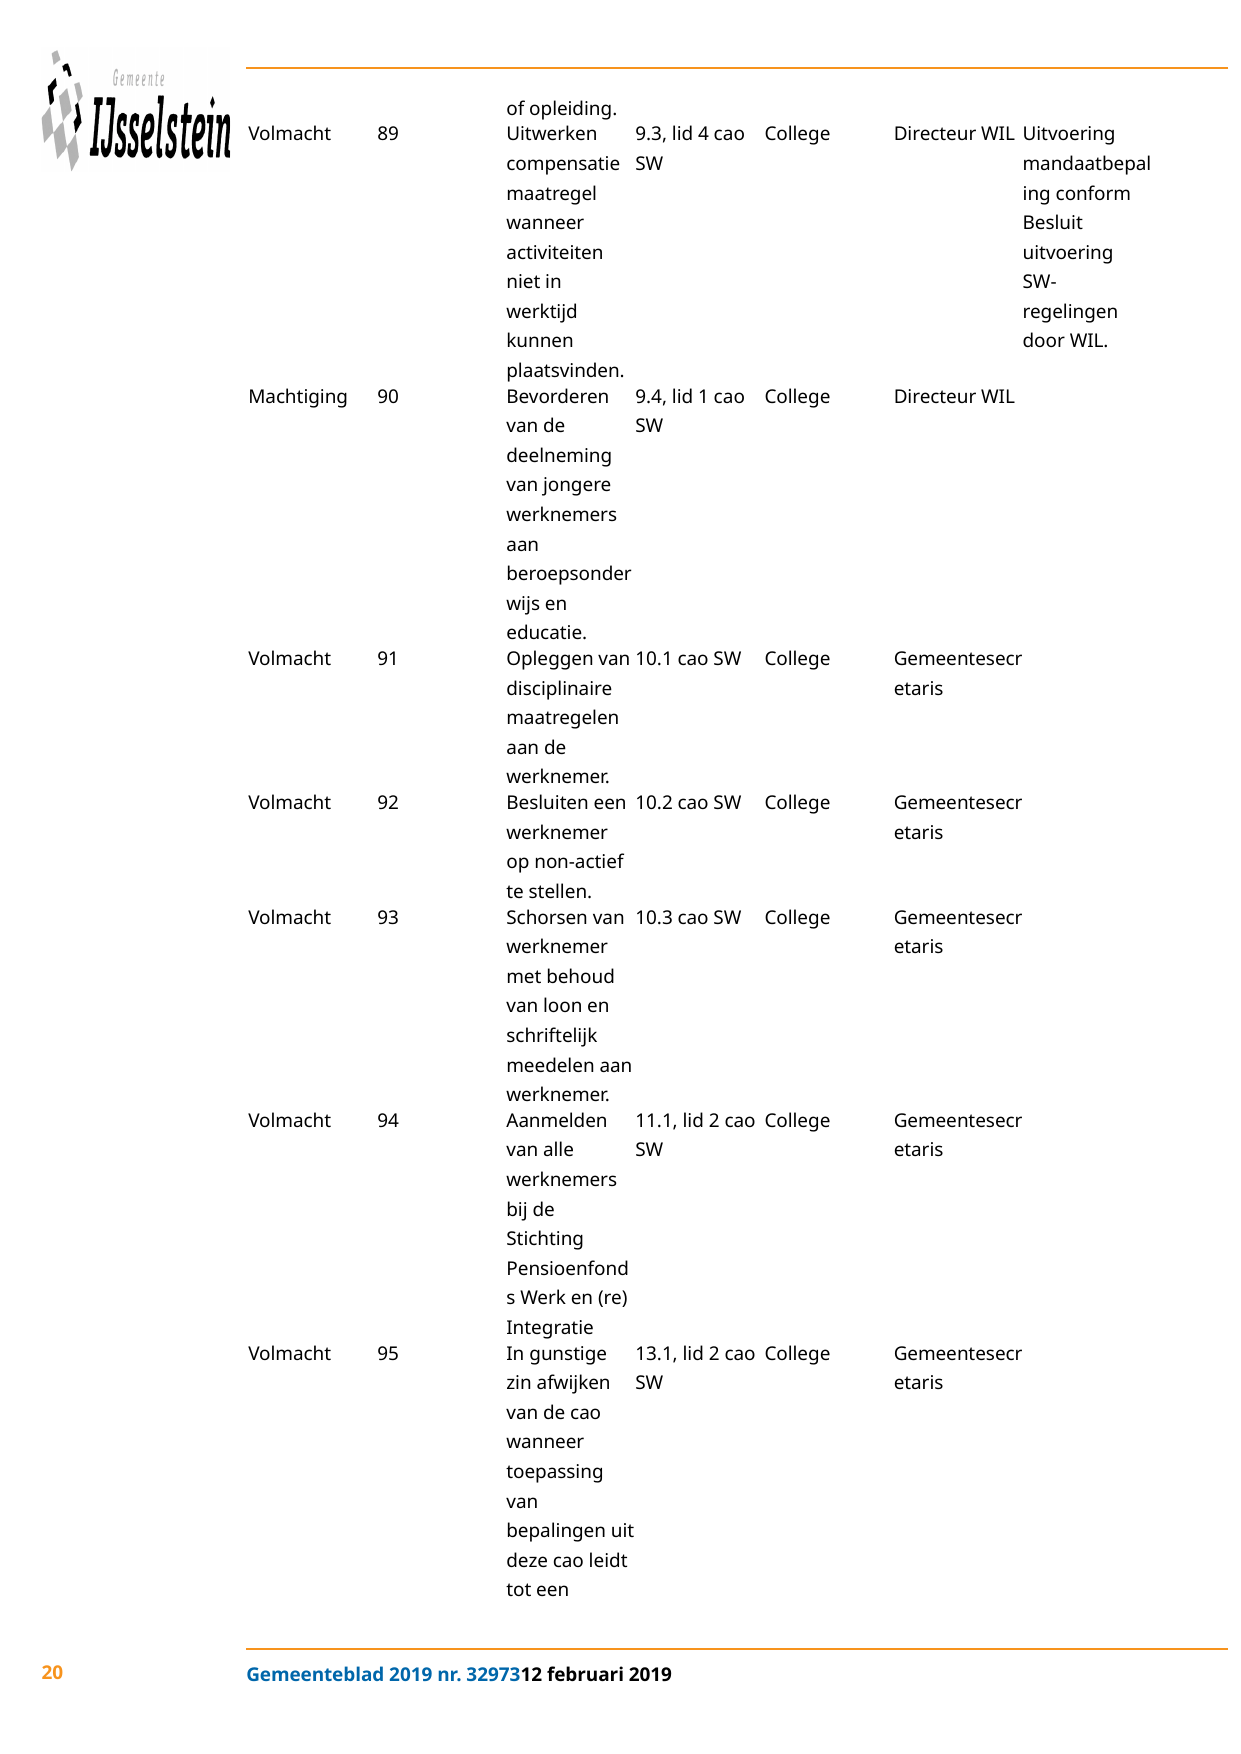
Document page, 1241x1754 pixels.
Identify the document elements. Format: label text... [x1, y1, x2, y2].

table_cell 89 [377, 121, 506, 383]
table_cell Schorsen van werknemer met behoud van loon en schriftelijk meedelen aan werknemer. [506, 904, 635, 1107]
table_cell Gemeentesecretaris [894, 904, 1022, 1107]
picture [41, 47, 231, 172]
table_cell Gemeentesecretaris [894, 789, 1022, 904]
table_cell Volmacht [248, 1107, 377, 1340]
table_cell [1023, 1340, 1152, 1602]
table_cell [1023, 904, 1152, 1107]
table_cell 10.1 cao SW [635, 645, 764, 789]
table_cell [894, 95, 1022, 121]
table_cell [1023, 95, 1152, 121]
table_cell 10.3 cao SW [635, 904, 764, 1107]
table_cell Bevorderen van de deelneming van jongere werknemers aan beroepsonderwijs en educatie. [506, 383, 635, 645]
table_cell Machtiging [248, 383, 377, 645]
table_cell College [764, 1340, 893, 1602]
table_cell [248, 95, 377, 121]
table_cell Besluiten een werknemer op non-actief te stellen. [506, 789, 635, 904]
table_cell Volmacht [248, 789, 377, 904]
table_cell Gemeentesecretaris [894, 1340, 1022, 1602]
table_cell [377, 95, 506, 121]
table_cell [1023, 1107, 1152, 1340]
table_cell 91 [377, 645, 506, 789]
table_cell 95 [377, 1340, 506, 1602]
table_cell 94 [377, 1107, 506, 1340]
table_cell Gemeentesecretaris [894, 1107, 1022, 1340]
table_cell 90 [377, 383, 506, 645]
table_cell College [764, 383, 893, 645]
table_cell In gunstige zin afwijken van de cao wanneer toepassing van bepalingen uit deze cao leidt tot een [506, 1340, 635, 1602]
table_cell Gemeentesecretaris [894, 645, 1022, 789]
table_cell of opleiding. [506, 95, 635, 121]
table_cell Aanmelden van alle werknemers bij de Stichting Pensioenfonds Werk en (re) Integratie [506, 1107, 635, 1340]
table_cell College [764, 121, 893, 383]
table_cell [1023, 383, 1152, 645]
table_cell Uitwerken compensatiemaatregel wanneer activiteiten niet in werktijd kunnen plaatsvinden. [506, 121, 635, 383]
table_cell [764, 95, 893, 121]
table_cell College [764, 904, 893, 1107]
table_cell Volmacht [248, 1340, 377, 1602]
table_cell 11.1, lid 2 cao SW [635, 1107, 764, 1340]
table_cell Directeur WIL [894, 121, 1022, 383]
table_cell College [764, 645, 893, 789]
table_cell Volmacht [248, 645, 377, 789]
table_cell 10.2 cao SW [635, 789, 764, 904]
table_cell 92 [377, 789, 506, 904]
table_cell Opleggen van disciplinaire maatregelen aan de werknemer. [506, 645, 635, 789]
table_cell 13.1, lid 2 cao SW [635, 1340, 764, 1602]
table_cell Volmacht [248, 121, 377, 383]
table_cell Directeur WIL [894, 383, 1022, 645]
table_cell 93 [377, 904, 506, 1107]
table_cell Uitvoering mandaatbepaling conform Besluit uitvoering SW-regelingen door WIL. [1023, 121, 1152, 383]
table_cell College [764, 789, 893, 904]
table_cell [1023, 645, 1152, 789]
table_cell [1023, 789, 1152, 904]
table_cell [635, 95, 764, 121]
table_cell 9.3, lid 4 cao SW [635, 121, 764, 383]
table_cell College [764, 1107, 893, 1340]
table_cell 9.4, lid 1 cao SW [635, 383, 764, 645]
table_cell Volmacht [248, 904, 377, 1107]
